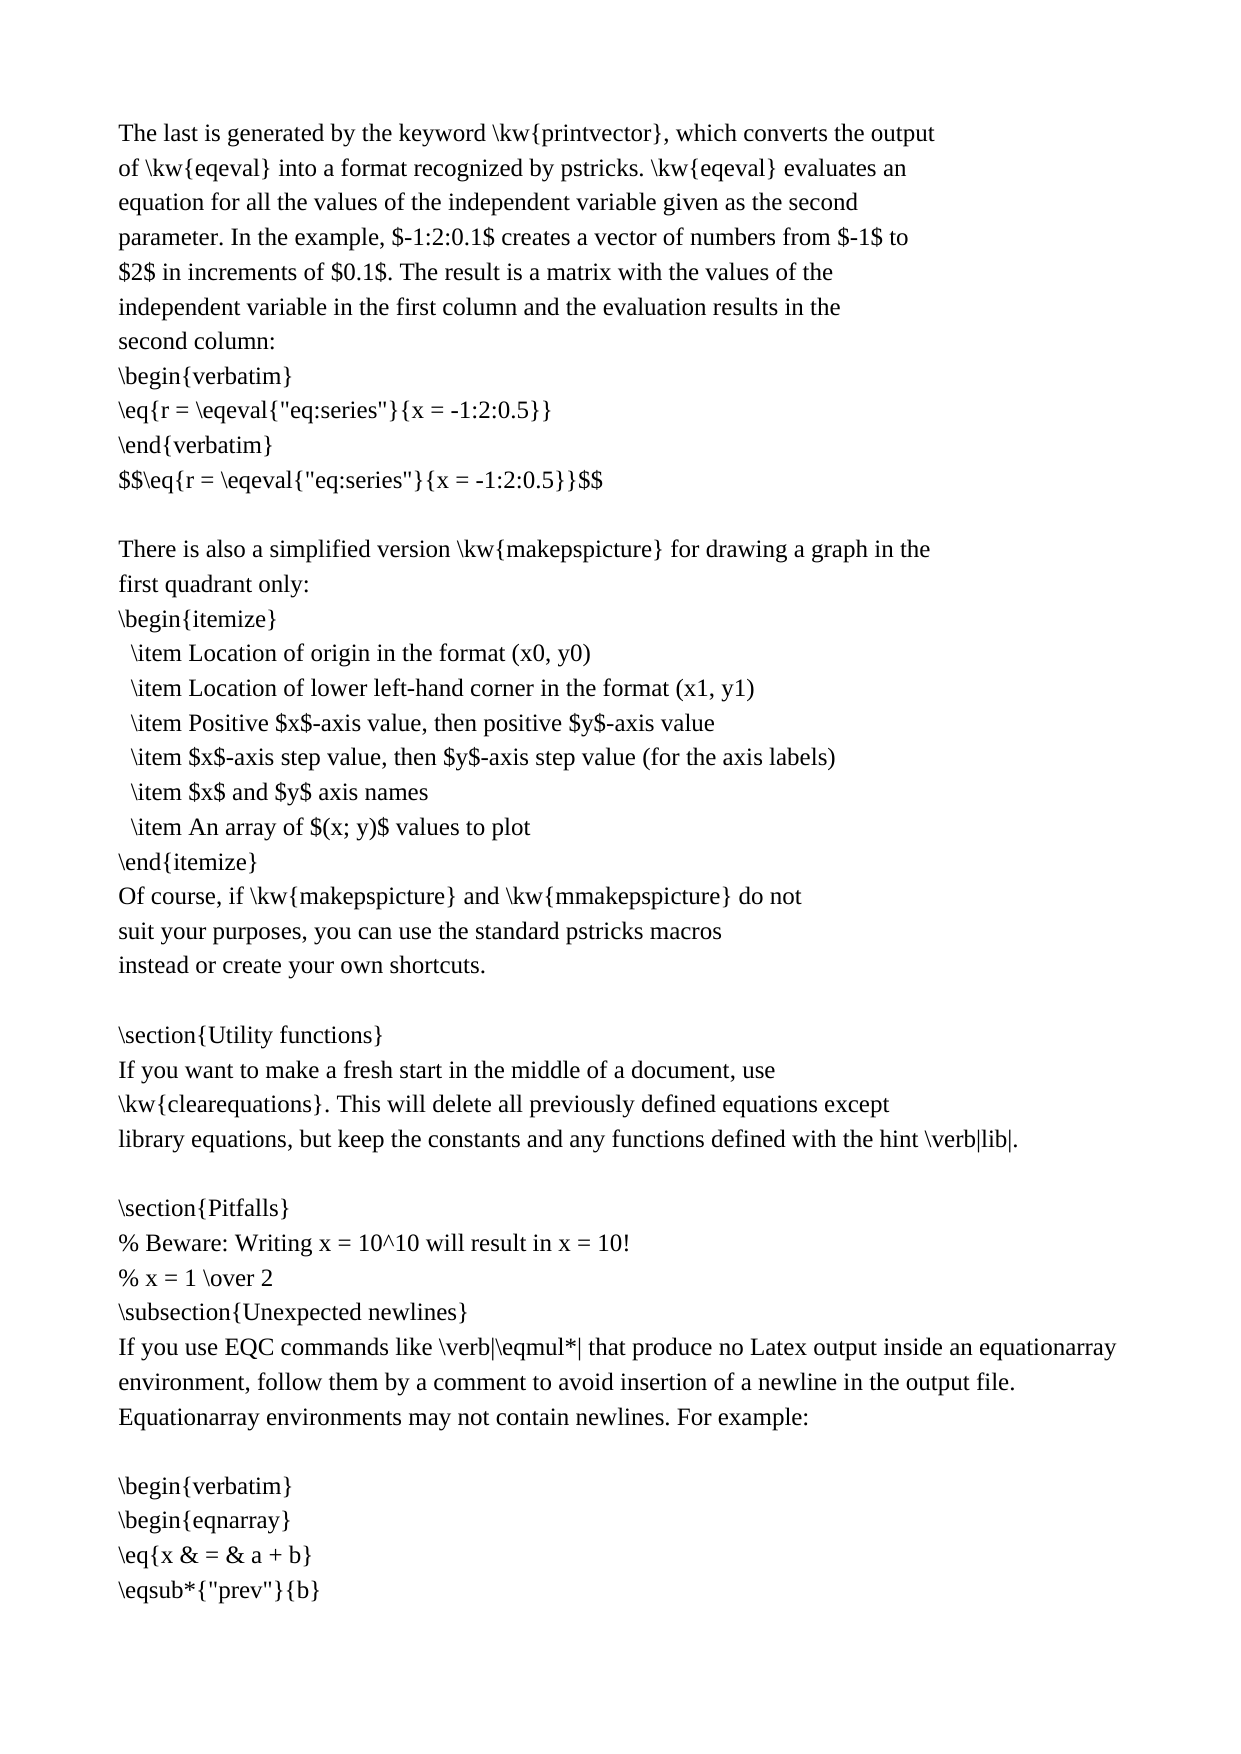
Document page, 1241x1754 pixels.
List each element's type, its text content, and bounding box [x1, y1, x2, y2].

text first quadrant only: [118, 569, 1122, 598]
text \item $x$-axis step value, then $y$-axis step value (for the axis labels) [118, 742, 1122, 771]
text \eq{x & = & a + b} [118, 1540, 1122, 1569]
text \item $x$ and $y$ axis names [118, 777, 1122, 806]
text library equations, but keep the constants and any functions defined with the hint \verb|lib|. [118, 1124, 1122, 1153]
text of \kw{eqeval} into a format recognized by pstricks. \kw{eqeval} evaluates an [118, 153, 1122, 182]
text % Beware: Writing x = 10^10 will result in x = 10! [118, 1228, 1122, 1257]
text There is also a simplified version \kw{makepspicture} for drawing a graph in the [118, 534, 1122, 563]
text \item Location of origin in the format (x0, y0) [118, 638, 1122, 667]
text Equationarray environments may not contain newlines. For example: [118, 1402, 1122, 1430]
text \item An array of $(x; y)$ values to plot [118, 812, 1122, 841]
text \item Location of lower left-hand corner in the format (x1, y1) [118, 673, 1122, 702]
text Of course, if \kw{makepspicture} and \kw{mmakepspicture} do not [118, 881, 1122, 910]
text \begin{verbatim} [118, 1471, 1122, 1500]
text \begin{eqnarray} [118, 1506, 1122, 1534]
text \begin{verbatim} [118, 361, 1122, 390]
text \begin{itemize} [118, 604, 1122, 632]
text \end{itemize} [118, 847, 1122, 875]
text parameter. In the example, $-1:2:0.1$ creates a vector of numbers from $-1$ to [118, 222, 1122, 251]
text The last is generated by the keyword \kw{printvector}, which converts the output [118, 118, 1122, 147]
text second column: [118, 326, 1122, 355]
text environment, follow them by a comment to avoid insertion of a newline in the output file. [118, 1367, 1122, 1396]
text \section{Pitfalls} [118, 1193, 1122, 1222]
text suit your purposes, you can use the standard pstricks macros [118, 916, 1122, 945]
text \kw{clearequations}. This will delete all previously defined equations except [118, 1089, 1122, 1118]
text \eq{r = \eqeval{"eq:series"}{x = -1:2:0.5}} [118, 396, 1122, 424]
text instead or create your own shortcuts. [118, 951, 1122, 979]
text equation for all the values of the independent variable given as the second [118, 187, 1122, 216]
text \section{Utility functions} [118, 1020, 1122, 1049]
text \item Positive $x$-axis value, then positive $y$-axis value [118, 708, 1122, 737]
text \end{verbatim} [118, 430, 1122, 459]
text If you want to make a fresh start in the middle of a document, use [118, 1055, 1122, 1083]
text \eqsub*{"prev"}{b} [118, 1575, 1122, 1604]
text \subsection{Unexpected newlines} [118, 1297, 1122, 1326]
text independent variable in the first column and the evaluation results in the [118, 292, 1122, 320]
text % x = 1 \over 2 [118, 1263, 1122, 1292]
text $2$ in increments of $0.1$. The result is a matrix with the values of the [118, 257, 1122, 286]
text If you use EQC commands like \verb|\eqmul*| that produce no Latex output inside an equationarray [118, 1332, 1122, 1361]
text $$\eq{r = \eqeval{"eq:series"}{x = -1:2:0.5}}$$ [118, 465, 1122, 494]
